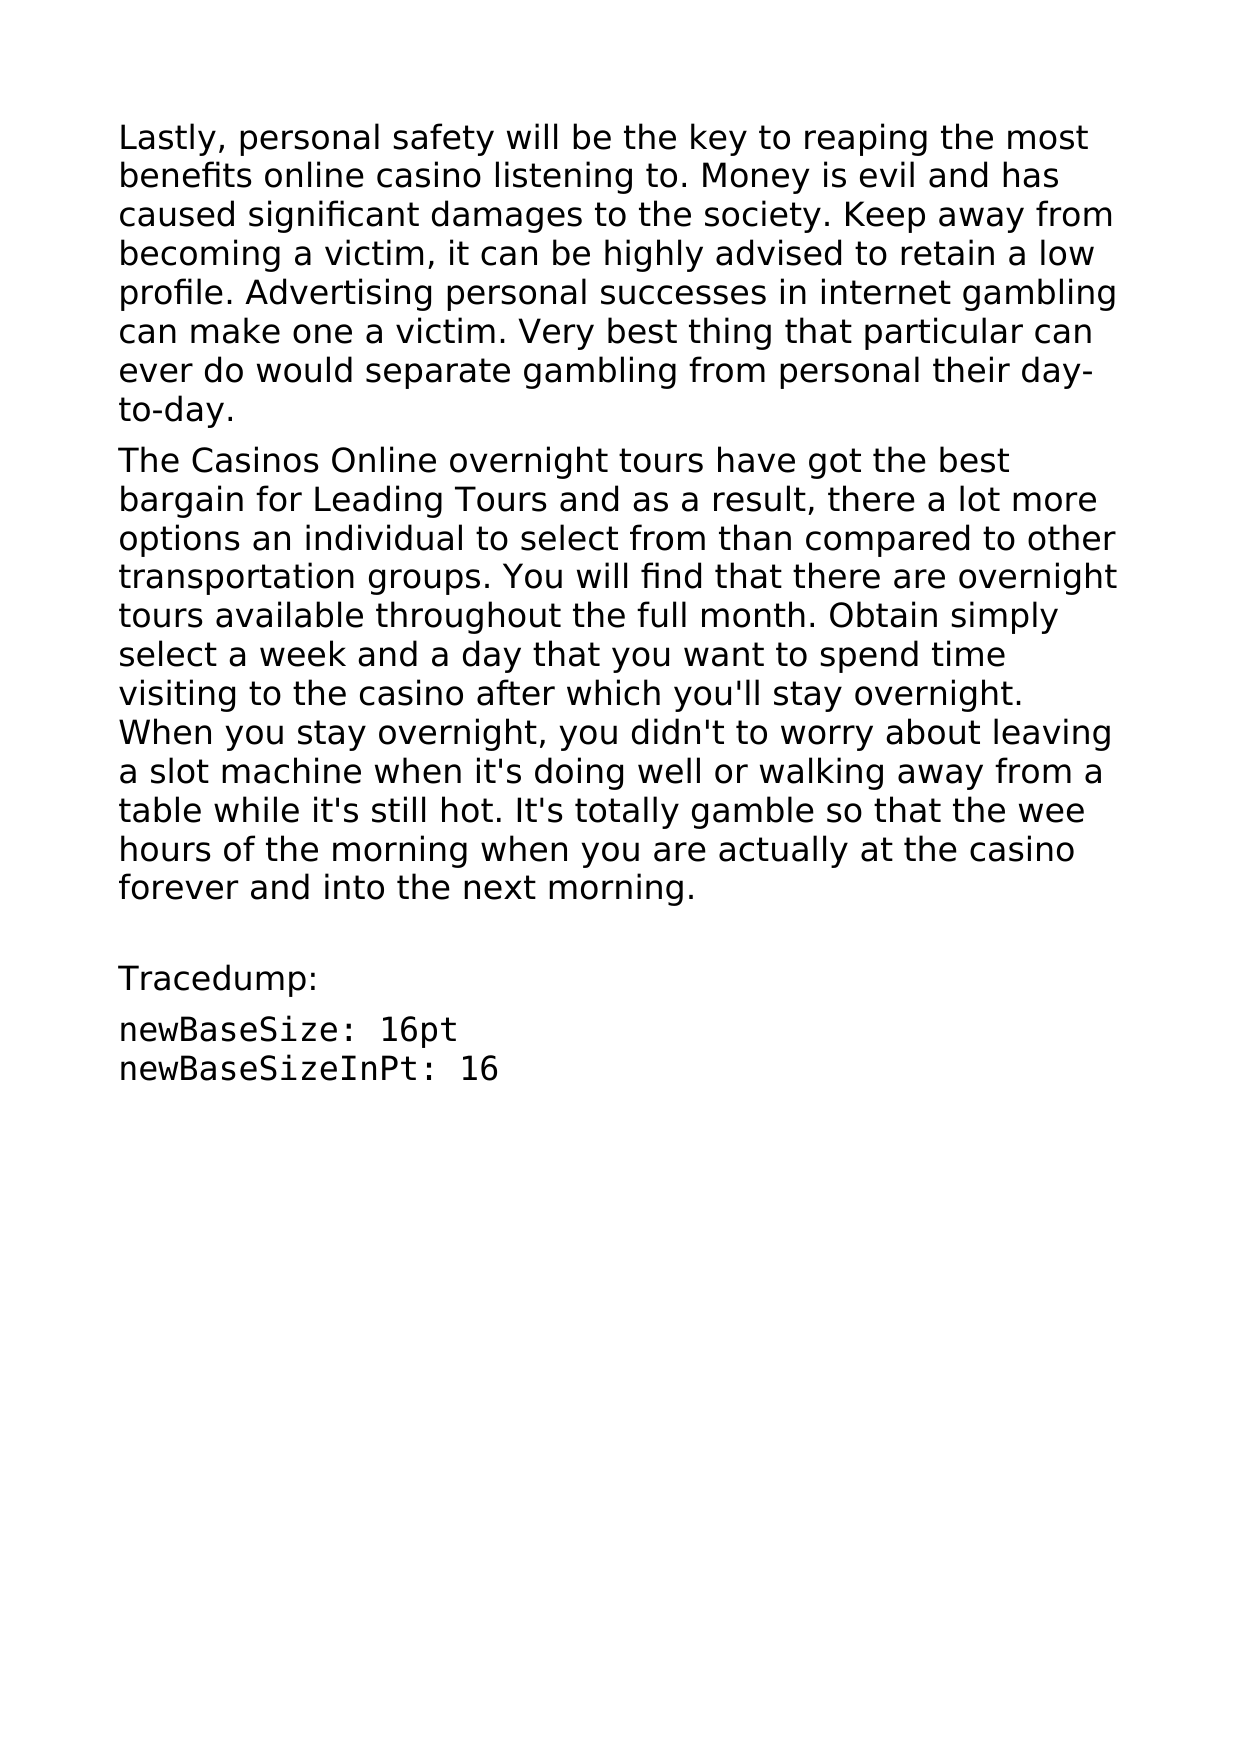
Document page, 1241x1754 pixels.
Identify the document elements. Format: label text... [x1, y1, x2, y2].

text newBaseSize: 16pt newBaseSizeInPt: 16 [118, 1010, 1122, 1088]
text Lastly, personal safety will be the key to reaping the most benefits online casino listening to. Money is evil and has caused significant damages to the society. Keep away from becoming a victim, it can be highly advised to retain a low profile. Advertising personal successes in internet gambling can make one a victim. Very best thing that particular can ever do would separate gambling from personal their day-to-day. [118, 118, 1122, 429]
text Tracedump: [118, 920, 1122, 998]
text The Casinos Online overnight tours have got the best bargain for Leading Tours and as a result, there a lot more options an individual to select from than compared to other transportation groups. You will find that there are overnight tours available throughout the full month. Obtain simply select a week and a day that you want to spend time visiting to the casino after which you'll stay overnight. When you stay overnight, you didn't to worry about leaving a slot machine when it's doing well or walking away from a table while it's still hot. It's totally gamble so that the wee hours of the morning when you are actually at the casino forever and into the next morning. [118, 441, 1122, 908]
